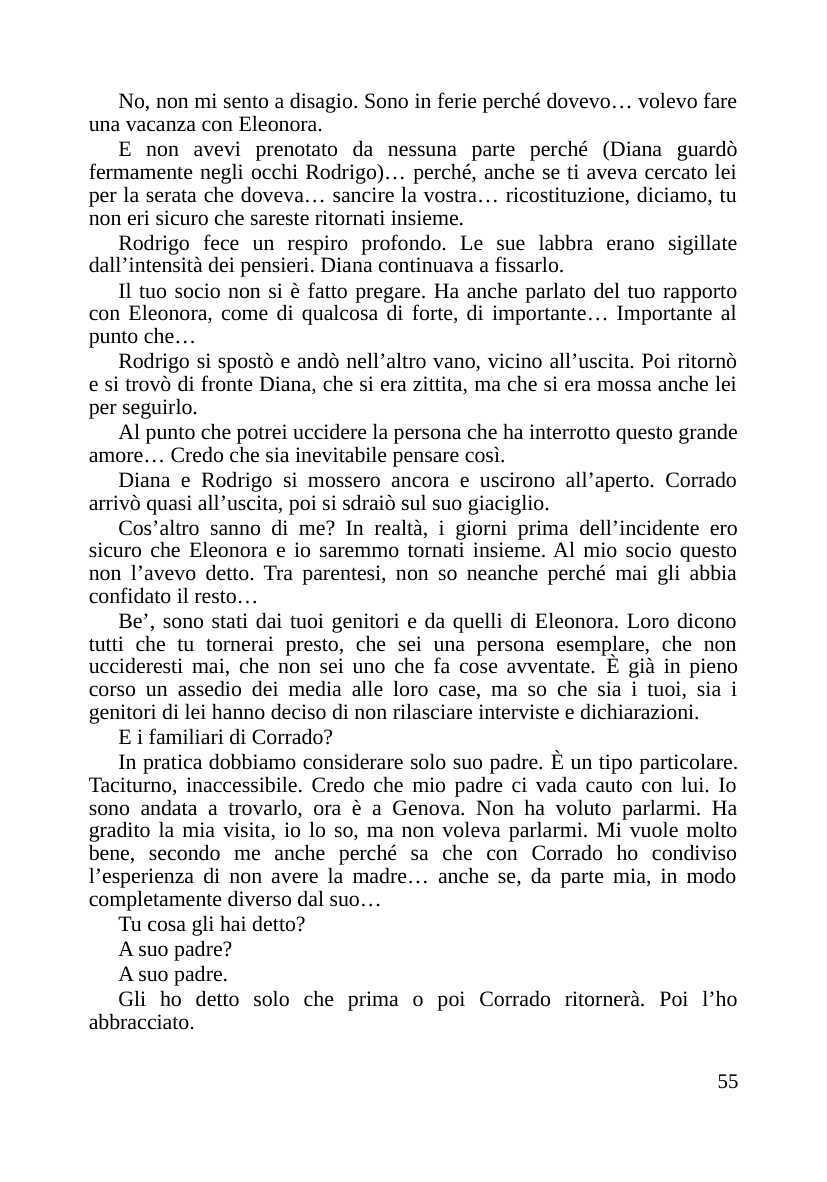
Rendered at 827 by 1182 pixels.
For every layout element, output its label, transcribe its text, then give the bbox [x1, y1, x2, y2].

text Il tuo socio non si è fatto pregare. Ha anche parlato del tuo rapporto con Eleonora, come di qualcosa di forte, di importante… Importante al punto che… [88, 278, 738, 348]
text E i familiari di Corrado? [88, 724, 738, 749]
text A suo padre. [88, 961, 738, 986]
text Cos’altro sanno di me? In realtà, i giorni prima dell’incidente ero sicuro che Eleonora e io saremmo tornati insieme. Al mio socio questo non l’avevo detto. Tra parentesi, non so neanche perché mai gli abbia confidato il resto… [88, 515, 738, 608]
text Rodrigo si spostò e andò nell’altro vano, vicino all’uscita. Poi ritornò e si trovò di fronte Diana, che si era zittita, ma che si era mossa anche lei per seguirlo. [88, 348, 738, 419]
text Gli ho detto solo che prima o poi Corrado ritornerà. Poi l’ho abbracciato. [88, 986, 738, 1034]
text In pratica dobbiamo considerare solo suo padre. È un tipo particolare. Taciturno, inaccessibile. Credo che mio padre ci vada cauto con lui. Io sono andata a trovarlo, ora è a Genova. Non ha voluto parlarmi. Ha gradito la mia visita, io lo so, ma non voleva parlarmi. Mi vuole molto bene, secondo me anche perché sa che con Corrado ho condiviso l’esperienza di non avere la madre… anche se, da parte mia, in modo completamente diverso dal suo… [88, 749, 738, 911]
text Diana e Rodrigo si mossero ancora e uscirono all’aperto. Corrado arrivò quasi all’uscita, poi si sdraiò sul suo giaciglio. [88, 467, 738, 515]
text E non avevi prenotato da nessuna parte perché (Diana guardò fermamente negli occhi Rodrigo)… perché, anche se ti aveva cercato lei per la serata che doveva… sancire la vostra… ricostituzione, diciamo, tu non eri sicuro che sareste ritornati insieme. [88, 136, 738, 230]
text Rodrigo fece un respiro profondo. Le sue labbra erano sigillate dall’intensità dei pensieri. Diana continuava a fissarlo. [88, 230, 738, 278]
text No, non mi sento a disagio. Sono in ferie perché dovevo… volevo fare una vacanza con Eleonora. [88, 88, 738, 136]
text Be’, sono stati dai tuoi genitori e da quelli di Eleonora. Loro dicono tutti che tu tornerai presto, che sei una persona esemplare, che non uccideresti mai, che non sei uno che fa cose avventate. È già in pieno corso un assedio dei media alle loro case, ma so che sia i tuoi, sia i genitori di lei hanno deciso di non rilasciare interviste e dichiarazioni. [88, 608, 738, 724]
text Tu cosa gli hai detto? [88, 911, 738, 936]
text Al punto che potrei uccidere la persona che ha interrotto questo grande amore… Credo che sia inevitabile pensare così. [88, 419, 738, 467]
text A suo padre? [88, 936, 738, 961]
